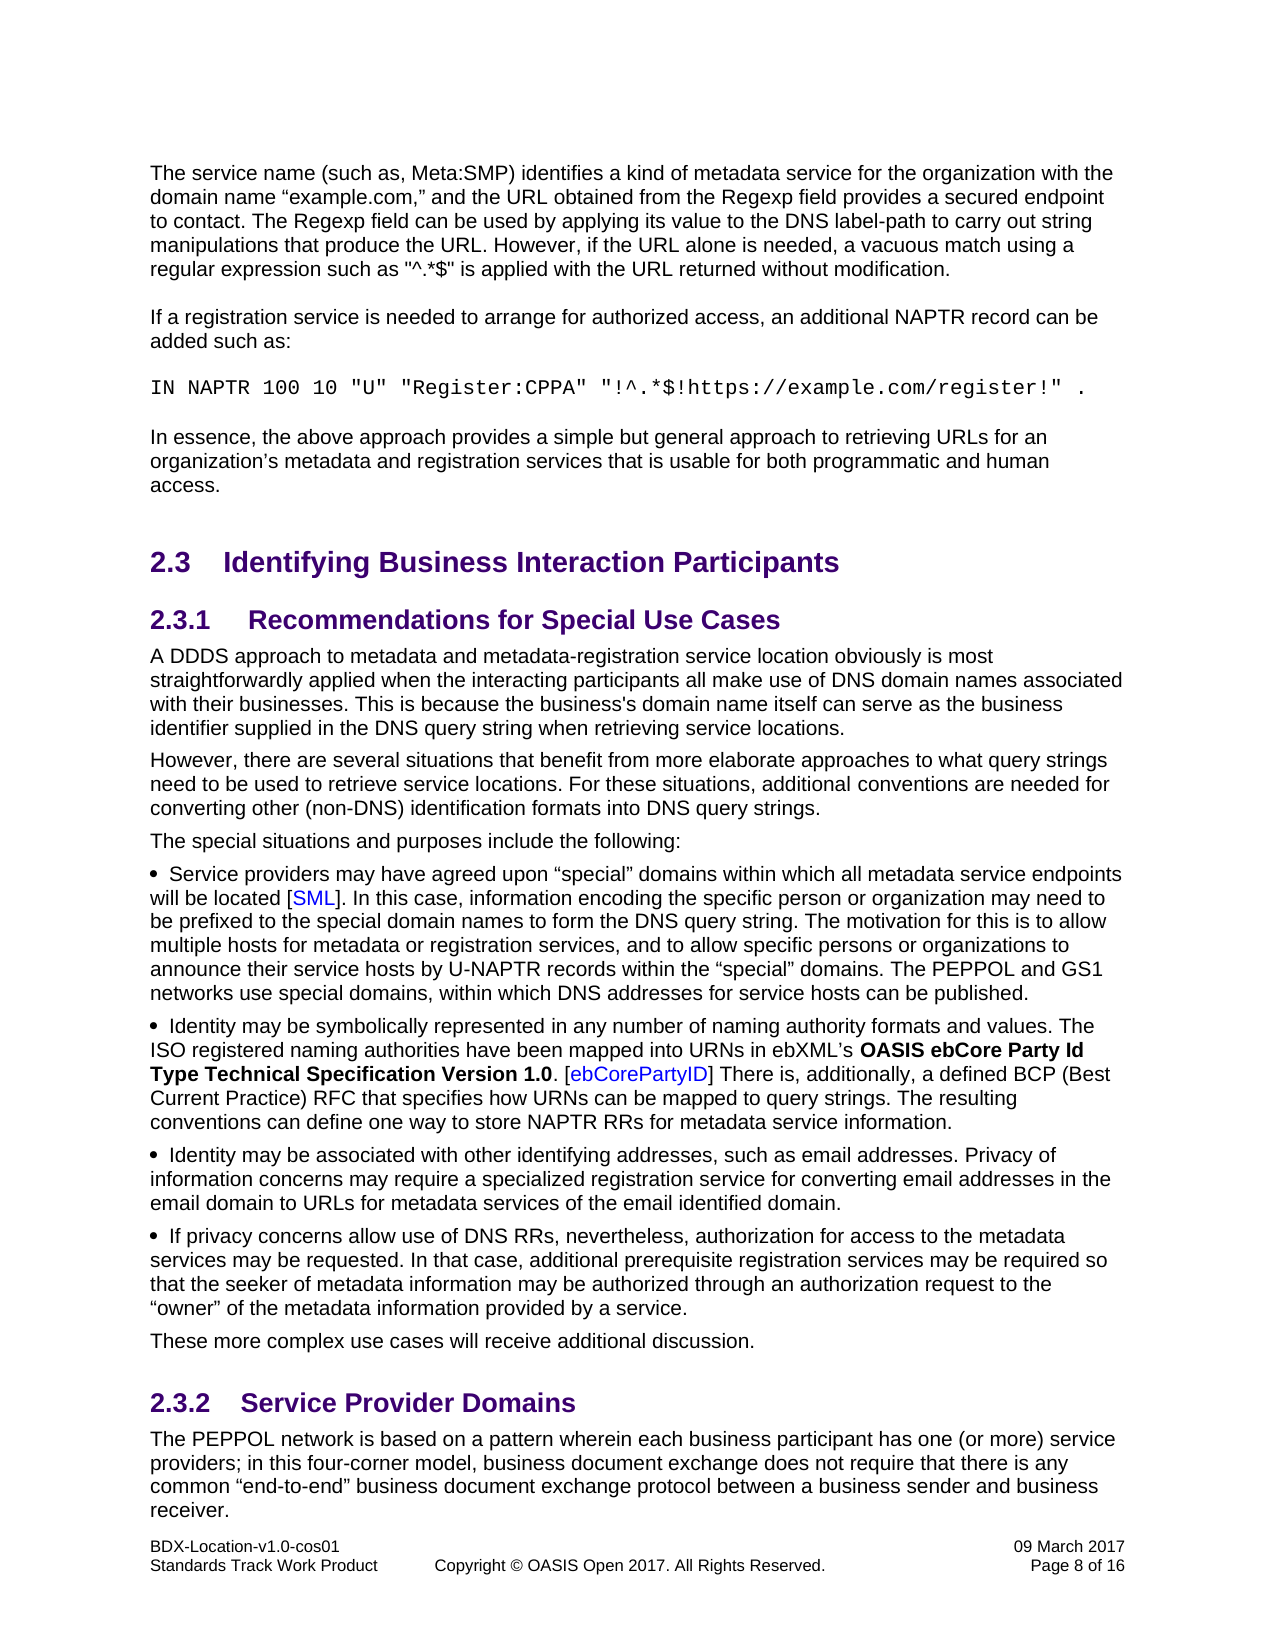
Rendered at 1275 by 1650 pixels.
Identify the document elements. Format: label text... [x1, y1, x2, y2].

text · If privacy concerns allow use of DNS RRs, nevertheless, authorization for access to the metadata services may be requested. In that case, additional prerequisite registration services may be required so that the seeker of metadata information may be authorized through an authorization request to the “owner” of the metadata information provided by a service. [150, 1224, 1125, 1320]
text The PEPPOL network is based on a pattern wherein each business participant has one (or more) service providers; in this four-corner model, business document exchange does not require that there is any common “end-to-end” business document exchange protocol between a business sender and business receiver. [150, 1426, 1125, 1522]
text · Service providers may have agreed upon “special” domains within which all metadata service endpoints will be located [SML]. In this case, information encoding the specific person or organization may need to be prefixed to the special domain names to form the DNS query string. The motivation for this is to allow multiple hosts for metadata or registration services, and to allow specific persons or organizations to announce their service hosts by U-NAPTR records within the “special” domains. The PEPPOL and GS1 networks use special domains, within which DNS addresses for service hosts can be published. [150, 861, 1125, 1005]
text These more complex use cases will receive additional discussion. [150, 1329, 1125, 1353]
text IN NAPTR 100 10 "U" "Register:CPPA" "!^.*$!https://example.com/register!" . [150, 377, 1125, 401]
text The service name (such as, Meta:SMP) identifies a kind of metadata service for the organization with the domain name “example.com,” and the URL obtained from the Regexp field provides a secured endpoint to contact. The Regexp field can be used by applying its value to the DNS label-path to carry out string manipulations that produce the URL. However, if the URL alone is needed, a vacuous match using a regular expression such as "^.*$" is applied with the URL returned without modification. [150, 161, 1125, 281]
text The special situations and purposes include the following: [150, 828, 1125, 852]
subtitle Identifying Business Interaction Participants [150, 545, 1125, 579]
text However, there are several situations that benefit from more elaborate approaches to what query strings need to be used to retrieve service locations. For these situations, additional conventions are needed for converting other (non-DNS) identification formats into DNS query strings. [150, 748, 1125, 819]
subtitle Recommendations for Special Use Cases [150, 604, 1125, 635]
text · Identity may be symbolically represented in any number of naming authority formats and values. The ISO registered naming authorities have been mapped into URNs in ebXML’s OASIS ebCore Party Id Type Technical Specification Version 1.0. [ebCorePartyID] There is, additionally, a defined BCP (Best Current Practice) RFC that specifies how URNs can be mapped to query strings. The resulting conventions can define one way to store NAPTR RRs for metadata service information. [150, 1014, 1125, 1134]
subtitle Service Provider Domains [150, 1387, 1125, 1418]
text · Identity may be associated with other identifying addresses, such as email addresses. Privacy of information concerns may require a specialized registration service for converting email addresses in the email domain to URLs for metadata services of the email identified domain. [150, 1143, 1125, 1215]
text If a registration service is needed to arrange for authorized access, an additional NAPTR record can be added such as: [150, 305, 1125, 353]
text In essence, the above approach provides a simple but general approach to retrieving URLs for an organization’s metadata and registration services that is usable for both programmatic and human access. [150, 424, 1125, 496]
text A DDDS approach to metadata and metadata-registration service location obviously is most straightforwardly applied when the interacting participants all make use of DNS domain names associated with their businesses. This is because the business's domain name itself can serve as the business identifier supplied in the DNS query string when retrieving service locations. [150, 643, 1125, 739]
